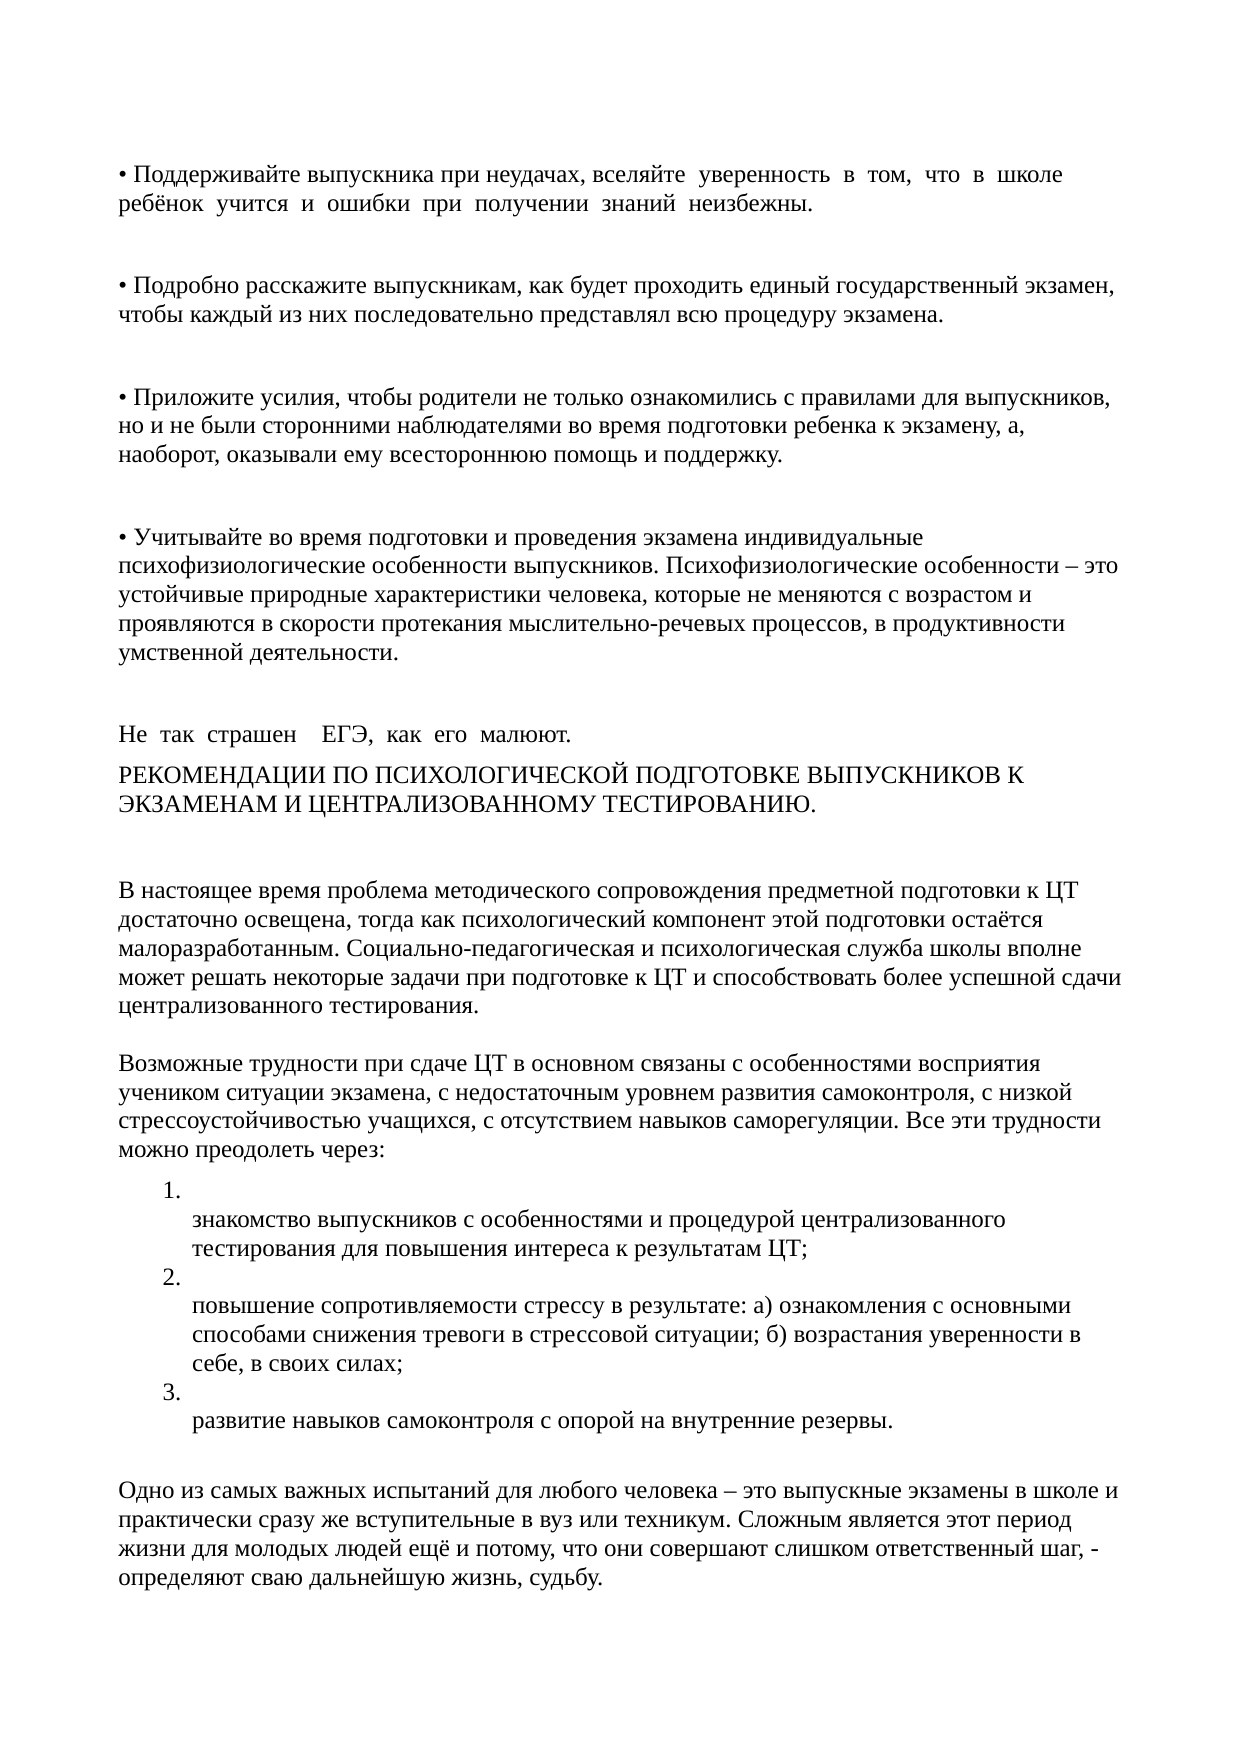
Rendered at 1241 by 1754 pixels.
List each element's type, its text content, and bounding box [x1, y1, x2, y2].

text РЕКОМЕНДАЦИИ ПО ПСИХОЛОГИЧЕСКОЙ ПОДГОТОВКЕ ВЫПУСКНИКОВ К ЭКЗАМЕНАМ И ЦЕНТРАЛИЗОВАННОМУ ТЕСТИРОВАНИЮ. В настоящее время проблема методического сопровождения предметной подготовки к ЦТ достаточно освещена, тогда как психологический компонент этой подготовки остаётся малоразработанным. Социально-педагогическая и психологическая служба школы вполне может решать некоторые задачи при подготовке к ЦТ и способствовать более успешной сдачи централизованного тестирования. Возможные трудности при сдаче ЦТ в основном связаны с особенностями восприятия учеником ситуации экзамена, с недостаточным уровнем развития самоконтроля, с низкой стрессоустойчивостью учащихся, с отсутствием навыков саморегуляции. Все эти трудности можно преодолеть через: [118, 761, 1122, 1163]
text Одно из самых важных испытаний для любого человека – это выпускные экзамены в школе и практически сразу же вступительные в вуз или техникум. Сложным является этот период жизни для молодых людей ещё и потому, что они совершают слишком ответственный шаг, - определяют сваю дальнейшую жизнь, судьбу. [118, 1447, 1122, 1619]
list знакомство выпускников с особенностями и процедурой централизованного тестирования для повышения интереса к результатам ЦТ; [162, 1176, 1122, 1262]
text • Учитывайте во время подготовки и проведения экзамена индивидуальные психофизиологические особенности выпускников. Психофизиологические особенности – это устойчивые природные характеристики человека, которые не меняются с возрастом и проявляются в скорости протекания мыслительно-речевых процессов, в продуктивности умственной деятельности. [118, 522, 1122, 666]
text • Приложите усилия, чтобы родители не только ознакомились с правилами для выпускников, но и не были сторонними наблюдателями во время подготовки ребенка к экзамену, а, наоборот, оказывали ему всестороннюю помощь и поддержку. [118, 382, 1122, 468]
text Не так страшен ЕГЭ, как его малюют. [118, 719, 1122, 748]
list развитие навыков самоконтроля с опорой на внутренние резервы. [162, 1377, 1122, 1434]
text • Поддерживайте выпускника при неудачах, вселяйте уверенность в том, что в школе ребёнок учится и ошибки при получении знаний неизбежны. [118, 159, 1122, 217]
list повышение сопротивляемости стрессу в результате: а) ознакомления с основными способами снижения тревоги в стрессовой ситуации; б) возрастания уверенности в себе, в своих силах; [162, 1262, 1122, 1377]
text • Подробно расскажите выпускникам, как будет проходить единый государственный экзамен, чтобы каждый из них последовательно представлял всю процедуру экзамена. [118, 271, 1122, 328]
